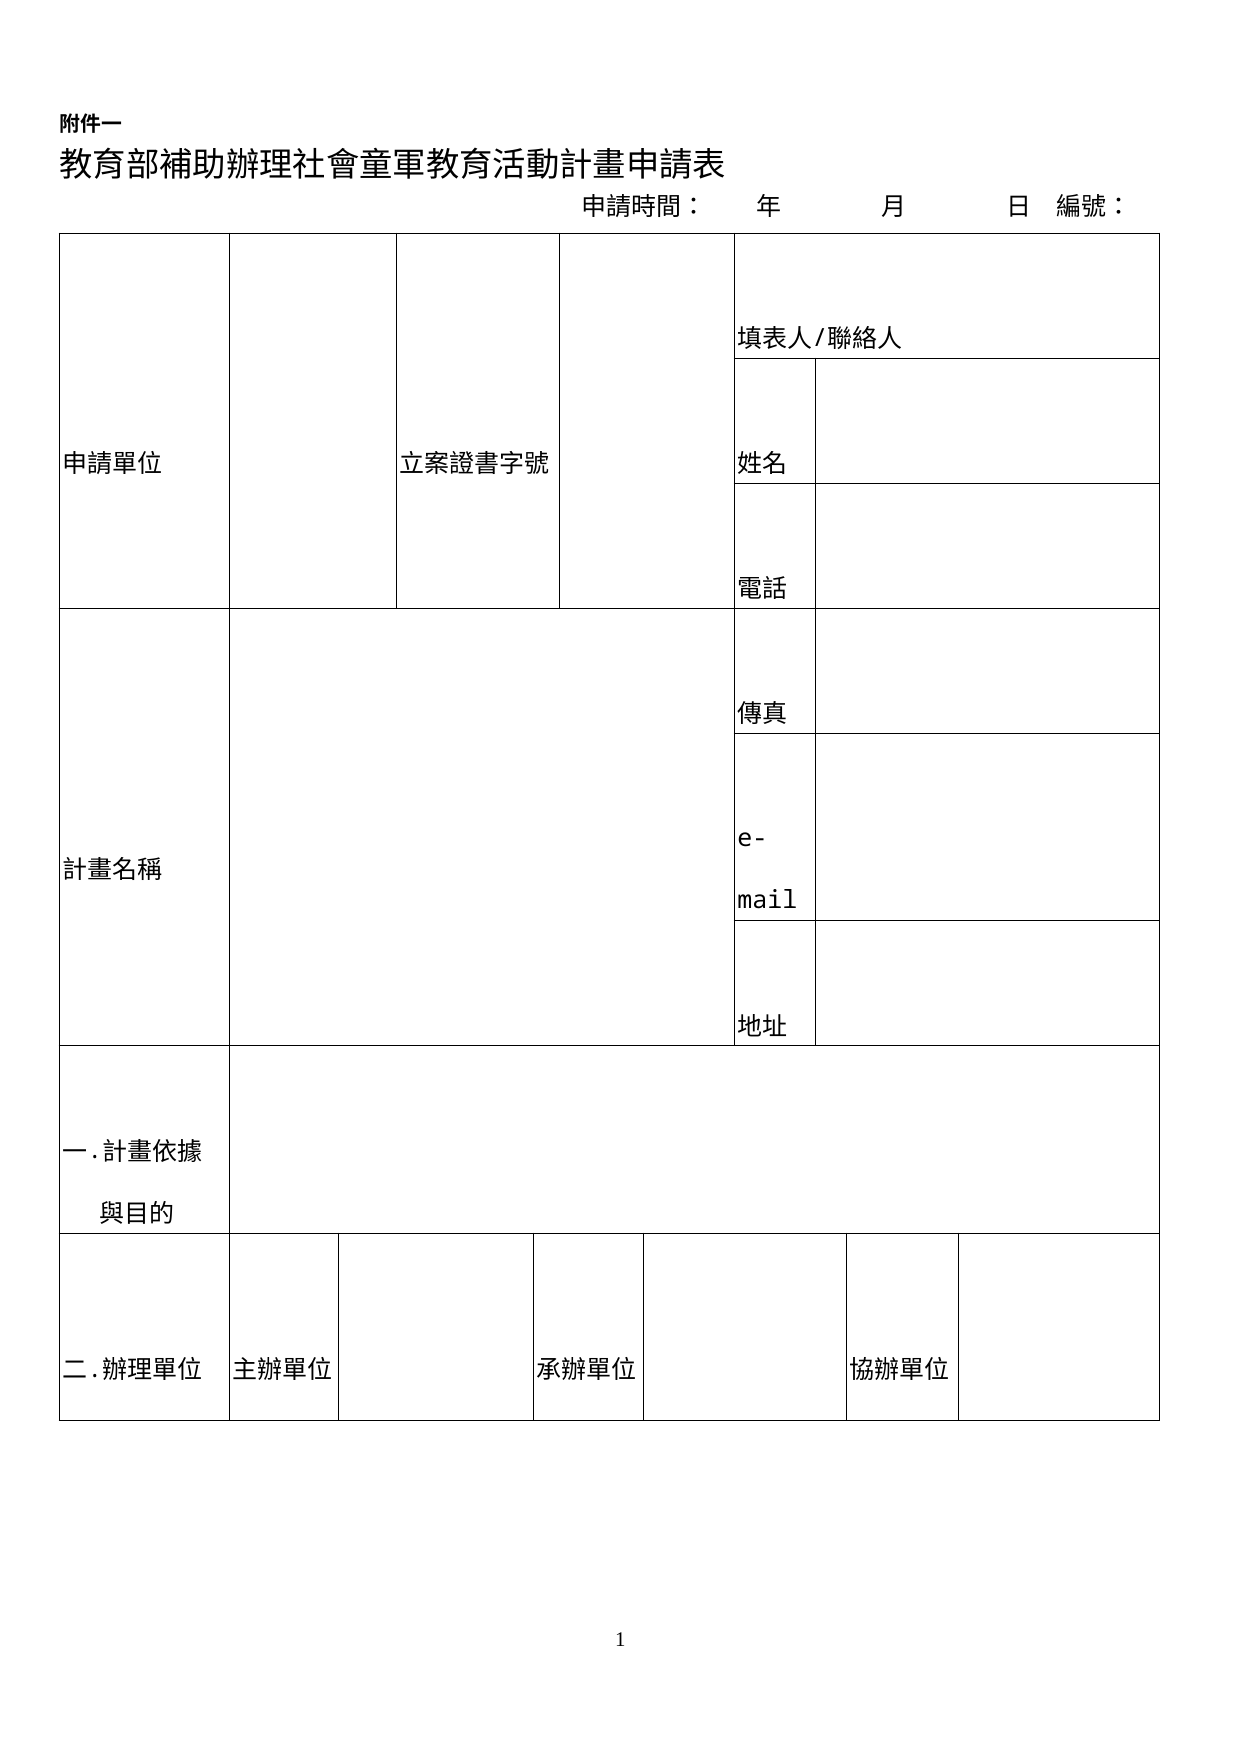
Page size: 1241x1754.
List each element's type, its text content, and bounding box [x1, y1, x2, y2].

table_cell [230, 1046, 1159, 1233]
table_header 申請單位 [60, 234, 229, 608]
table_cell [644, 1234, 846, 1420]
text 附件一 [59, 108, 1181, 138]
table_cell [959, 1234, 1159, 1420]
table_cell [230, 609, 734, 1045]
table_cell 地址 [735, 921, 815, 1045]
text 教育部補助辦理社會童軍教育活動計畫申請表 [59, 138, 1181, 186]
table_cell 姓名 [735, 359, 815, 483]
table_header 立案證書字號 [397, 234, 559, 608]
table_cell 主辦單位 [230, 1234, 338, 1420]
text 申請時間： 年 月 日 編號： [59, 186, 1131, 222]
table_cell [816, 734, 1159, 920]
table_cell e-mail [735, 734, 815, 920]
table_cell 傳真 [735, 609, 815, 733]
table_header [560, 234, 734, 608]
table_cell 一.計畫依據與目的 [60, 1046, 229, 1233]
table_cell 協辦單位 [847, 1234, 958, 1420]
table_header 填表人/聯絡人 [735, 234, 1159, 358]
table_cell 二.辦理單位 [60, 1234, 229, 1420]
table_cell 計畫名稱 [60, 609, 229, 1045]
table_header [230, 234, 396, 608]
table_cell [339, 1234, 533, 1420]
table_cell 電話 [735, 484, 815, 608]
table_cell [816, 921, 1159, 1045]
table_cell 承辦單位 [534, 1234, 643, 1420]
table_cell [816, 609, 1159, 733]
table_cell [816, 359, 1159, 483]
table_cell [816, 484, 1159, 608]
